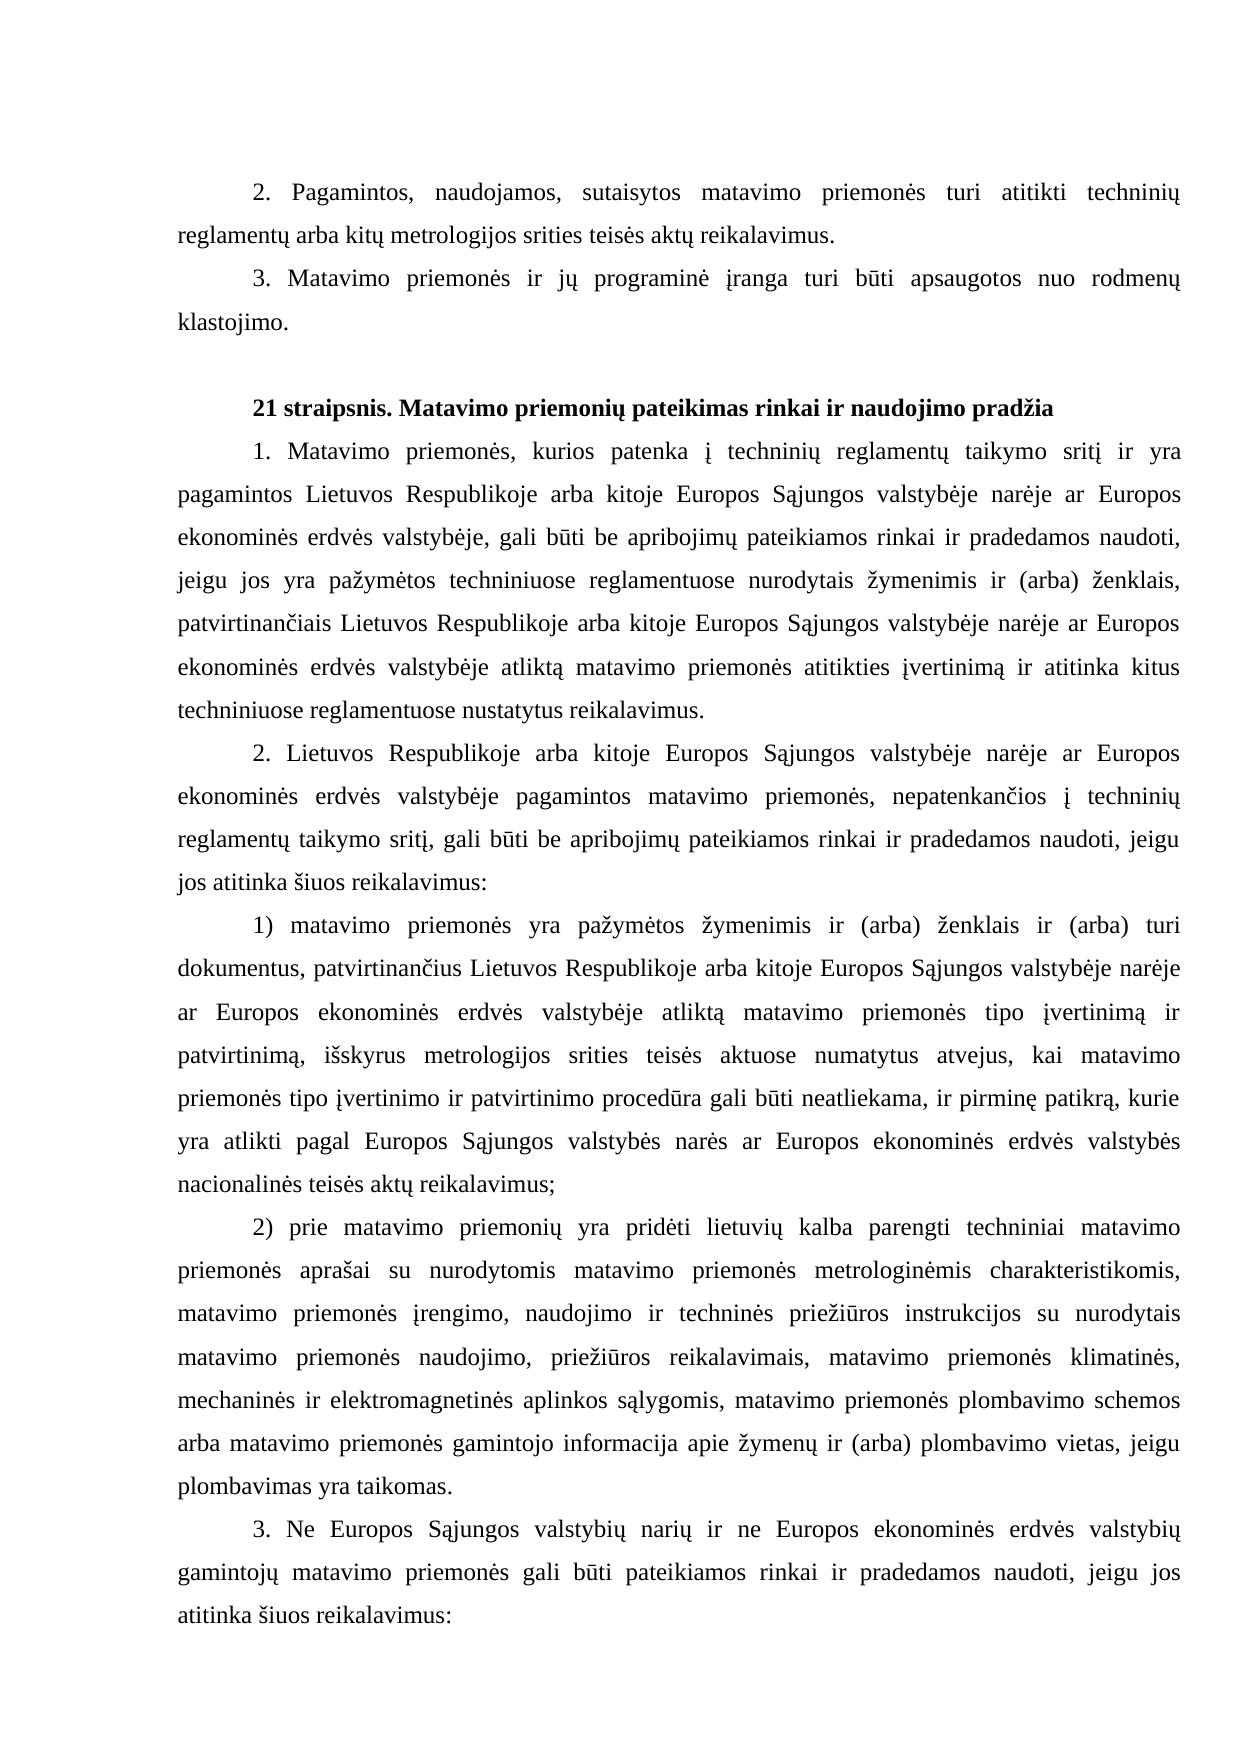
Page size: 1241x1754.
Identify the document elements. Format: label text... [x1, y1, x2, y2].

text 1) matavimo priemonės yra pažymėtos žymenimis ir (arba) ženklais ir (arba) turi dokumentus, patvirtinančius Lietuvos Respublikoje arba kitoje Europos Sąjungos valstybėje narėje ar Europos ekonominės erdvės valstybėje atliktą matavimo priemonės tipo įvertinimą ir patvirtinimą, išskyrus metrologijos srities teisės aktuose numatytus atvejus, kai matavimo priemonės tipo įvertinimo ir patvirtinimo procedūra gali būti neatliekama, ir pirminę patikrą, kurie yra atlikti pagal Europos Sąjungos valstybės narės ar Europos ekonominės erdvės valstybės nacionalinės teisės aktų reikalavimus; [177, 910, 1181, 1198]
text 21 straipsnis. Matavimo priemonių pateikimas rinkai ir naudojimo pradžia [177, 393, 1181, 422]
text 2) prie matavimo priemonių yra pridėti lietuvių kalba parengti techniniai matavimo priemonės aprašai su nurodytomis matavimo priemonės metrologinėmis charakteristikomis, matavimo priemonės įrengimo, naudojimo ir techninės priežiūros instrukcijos su nurodytais matavimo priemonės naudojimo, priežiūros reikalavimais, matavimo priemonės klimatinės, mechaninės ir elektromagnetinės aplinkos sąlygomis, matavimo priemonės plombavimo schemos arba matavimo priemonės gamintojo informacija apie žymenų ir (arba) plombavimo vietas, jeigu plombavimas yra taikomas. [177, 1212, 1181, 1500]
text 2. Lietuvos Respublikoje arba kitoje Europos Sąjungos valstybėje narėje ar Europos ekonominės erdvės valstybėje pagamintos matavimo priemonės, nepatenkančios į techninių reglamentų taikymo sritį, gali būti be apribojimų pateikiamos rinkai ir pradedamos naudoti, jeigu jos atitinka šiuos reikalavimus: [177, 738, 1181, 896]
text 3. Ne Europos Sąjungos valstybių narių ir ne Europos ekonominės erdvės valstybių gamintojų matavimo priemonės gali būti pateikiamos rinkai ir pradedamos naudoti, jeigu jos atitinka šiuos reikalavimus: [177, 1514, 1181, 1629]
text 2. Pagamintos, naudojamos, sutaisytos matavimo priemonės turi atitikti techninių reglamentų arba kitų metrologijos srities teisės aktų reikalavimus. [177, 177, 1181, 249]
text 1. Matavimo priemonės, kurios patenka į techninių reglamentų taikymo sritį ir yra pagamintos Lietuvos Respublikoje arba kitoje Europos Sąjungos valstybėje narėje ar Europos ekonominės erdvės valstybėje, gali būti be apribojimų pateikiamos rinkai ir pradedamos naudoti, jeigu jos yra pažymėtos techniniuose reglamentuose nurodytais žymenimis ir (arba) ženklais, patvirtinančiais Lietuvos Respublikoje arba kitoje Europos Sąjungos valstybėje narėje ar Europos ekonominės erdvės valstybėje atliktą matavimo priemonės atitikties įvertinimą ir atitinka kitus techniniuose reglamentuose nustatytus reikalavimus. [177, 436, 1181, 723]
text 3. Matavimo priemonės ir jų programinė įranga turi būti apsaugotos nuo rodmenų klastojimo. [177, 263, 1181, 335]
